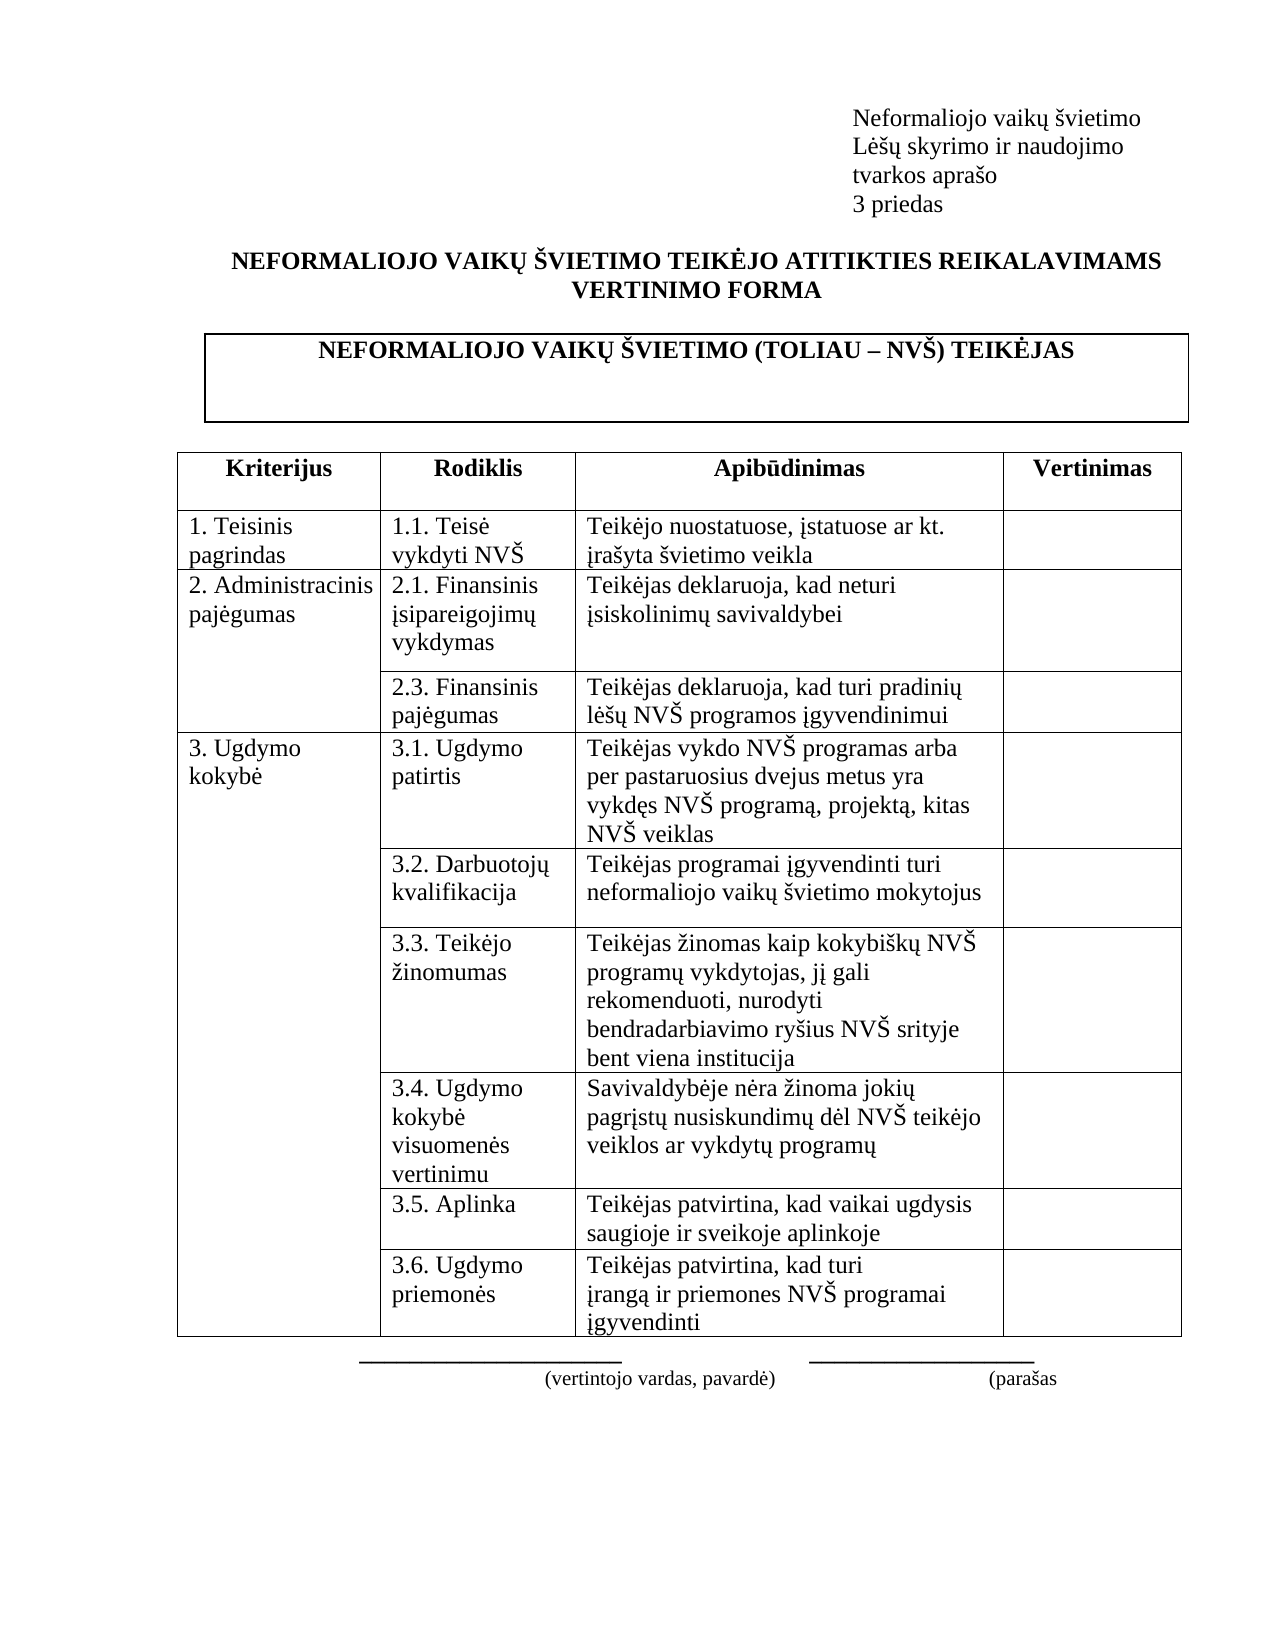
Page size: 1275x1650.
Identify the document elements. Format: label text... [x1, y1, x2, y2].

table_cell 2.1. Finansinis įsipareigojimų vykdymas [381, 570, 575, 671]
table_cell 3.1. Ugdymo patirtis [381, 733, 575, 848]
table_header Apibūdinimas [576, 453, 1003, 510]
text tvarkos aprašo [852, 160, 1216, 189]
table_header Kriterijus [178, 453, 380, 510]
table_cell [1004, 928, 1181, 1072]
table_cell 1. Teisinis pagrindas [178, 511, 380, 569]
table_cell [1004, 1073, 1181, 1188]
table_cell 2.3. Finansinis pajėgumas [381, 672, 575, 732]
table_cell Teikėjas deklaruoja, kad turi pradinių lėšų NVŠ programos įgyvendinimui [576, 672, 1003, 732]
text 3 priedas [852, 189, 1216, 218]
table_cell 3. Ugdymo kokybė [178, 733, 380, 1336]
table_cell 3.5. Aplinka [381, 1189, 575, 1249]
table_header Vertinimas [1004, 453, 1181, 510]
table_cell [1004, 570, 1181, 671]
table_header NEFORMALIOJO VAIKŲ ŠVIETIMO (TOLIAU – NVŠ) TEIKĖJAS [206, 335, 1188, 421]
table_cell Teikėjas žinomas kaip kokybiškų NVŠ programų vykdytojas, jį gali rekomenduoti, nurodyti bendradarbiavimo ryšius NVŠ srityje bent viena institucija [576, 928, 1003, 1072]
table_cell Teikėjas patvirtina, kad vaikai ugdysis saugioje ir sveikoje aplinkoje [576, 1189, 1003, 1249]
table_cell Teikėjas vykdo NVŠ programas arba per pastaruosius dvejus metus yra vykdęs NVŠ programą, projektą, kitas NVŠ veiklas [576, 733, 1003, 848]
table_cell 3.3. Teikėjo žinomumas [381, 928, 575, 1072]
table_cell [1004, 672, 1181, 732]
table_cell Teikėjas programai įgyvendinti turi neformaliojo vaikų švietimo mokytojus [576, 849, 1003, 927]
table_cell 2. Administracinis pajėgumas [178, 570, 380, 732]
text NEFORMALIOJO VAIKŲ ŠVIETIMO TEIKĖJO ATITIKTIES REIKALAVIMAMS VERTINIMO FORMA [177, 246, 1216, 304]
table_cell 3.6. Ugdymo priemonės [381, 1250, 575, 1336]
table_cell Savivaldybėje nėra žinoma jokių pagrįstų nusiskundimų dėl NVŠ teikėjo veiklos ar vykdytų programų [576, 1073, 1003, 1188]
table_cell 3.2. Darbuotojų kvalifikacija [381, 849, 575, 927]
table_cell 3.4. Ugdymo kokybė visuomenės vertinimu [381, 1073, 575, 1188]
text _____________________ __________________ [177, 1337, 1216, 1366]
table_header (parašas [868, 1366, 1178, 1395]
table_header (vertintojo vardas, pavardė) [447, 1366, 868, 1395]
table_cell [1004, 511, 1181, 569]
text Lėšų skyrimo ir naudojimo [852, 131, 1216, 160]
table_cell [1004, 1189, 1181, 1249]
table_cell [1004, 733, 1181, 848]
table_cell Teikėjas deklaruoja, kad neturi įsiskolinimų savivaldybei [576, 570, 1003, 671]
table_cell [1004, 849, 1181, 927]
table_cell Teikėjas patvirtina, kad turi įrangą ir priemones NVŠ programai įgyvendinti [576, 1250, 1003, 1336]
table_cell 1.1. Teisė vykdyti NVŠ [381, 511, 575, 569]
table_header [177, 1366, 447, 1395]
table_cell [1004, 1250, 1181, 1336]
text Neformaliojo vaikų švietimo [777, 103, 1216, 131]
table_cell Teikėjo nuostatuose, įstatuose ar kt. įrašyta švietimo veikla [576, 511, 1003, 569]
table_header Rodiklis [381, 453, 575, 510]
